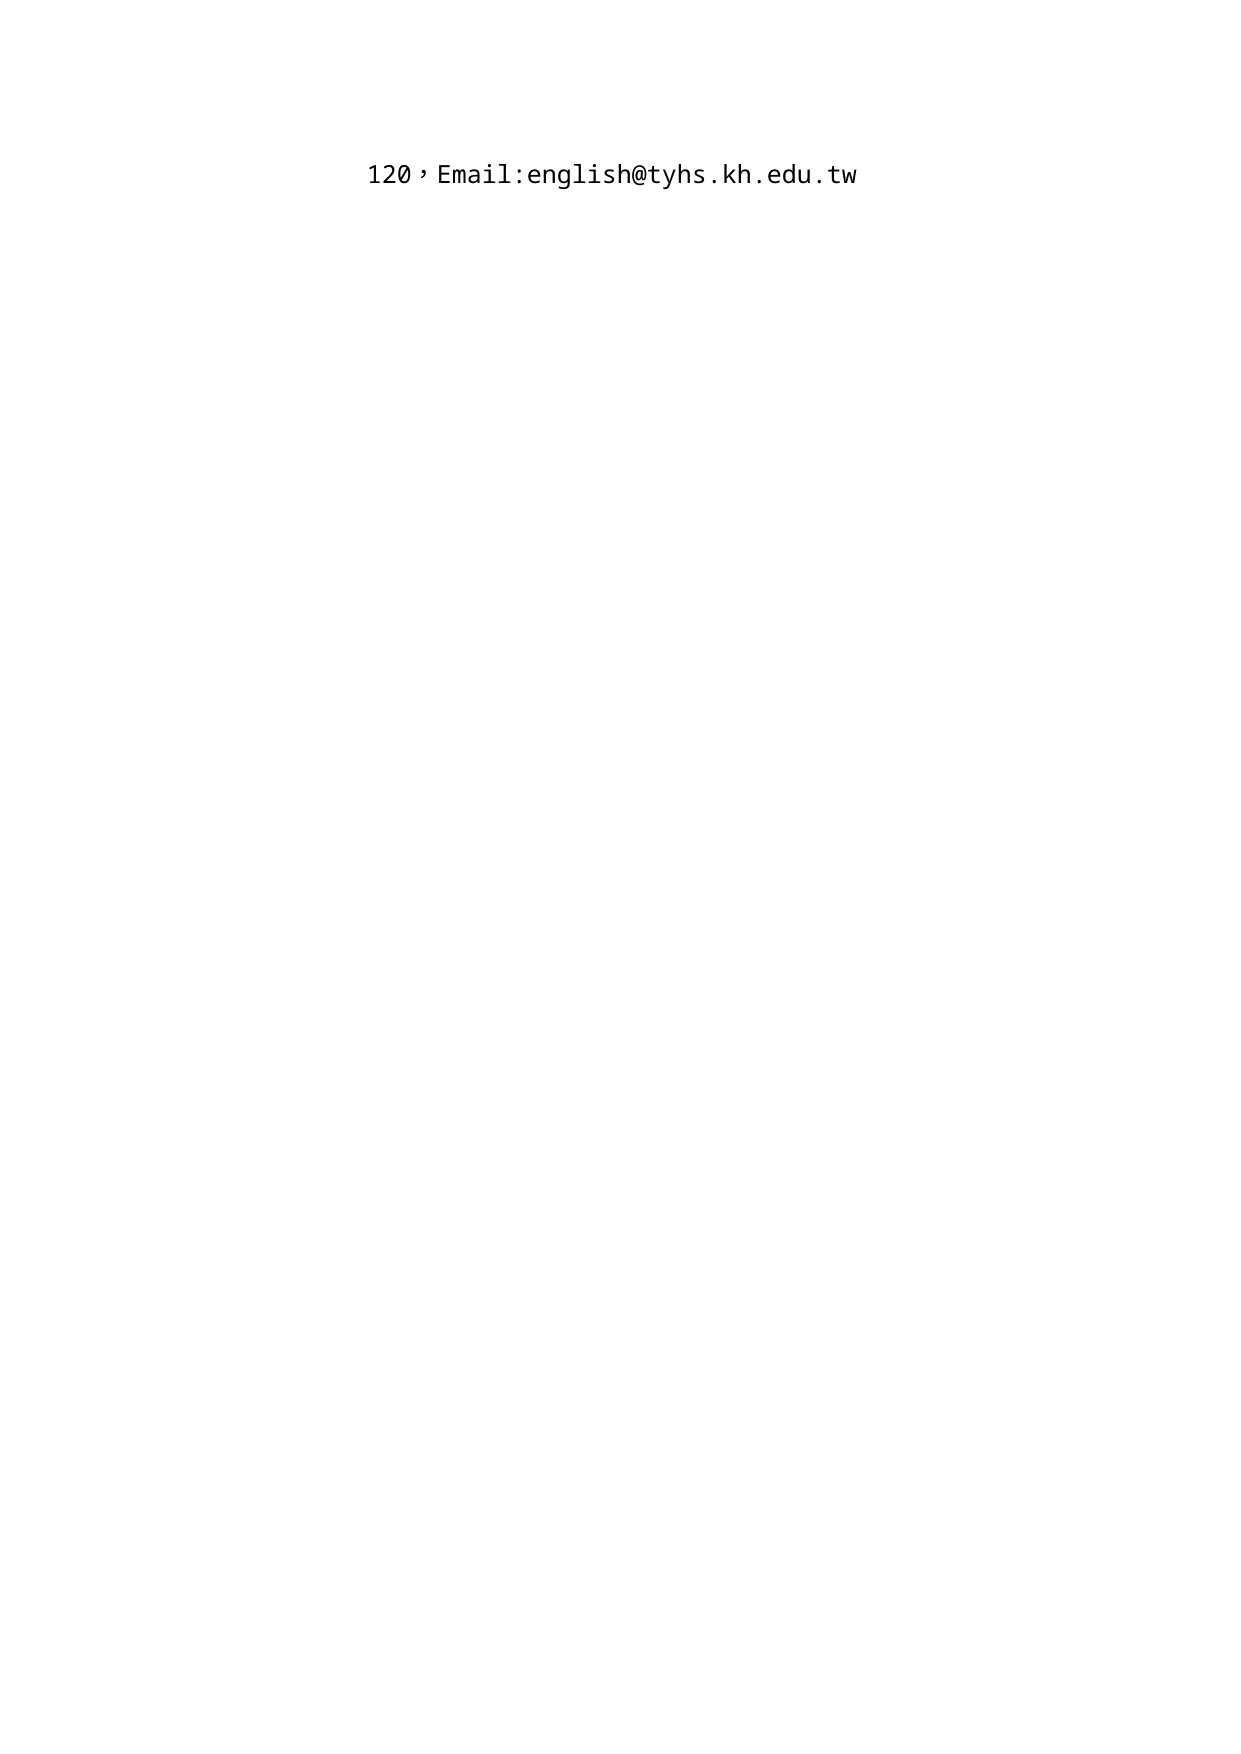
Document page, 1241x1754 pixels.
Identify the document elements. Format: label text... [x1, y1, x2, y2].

text 120，Email:english@tyhs.kh.edu.tw [148, 150, 1102, 192]
